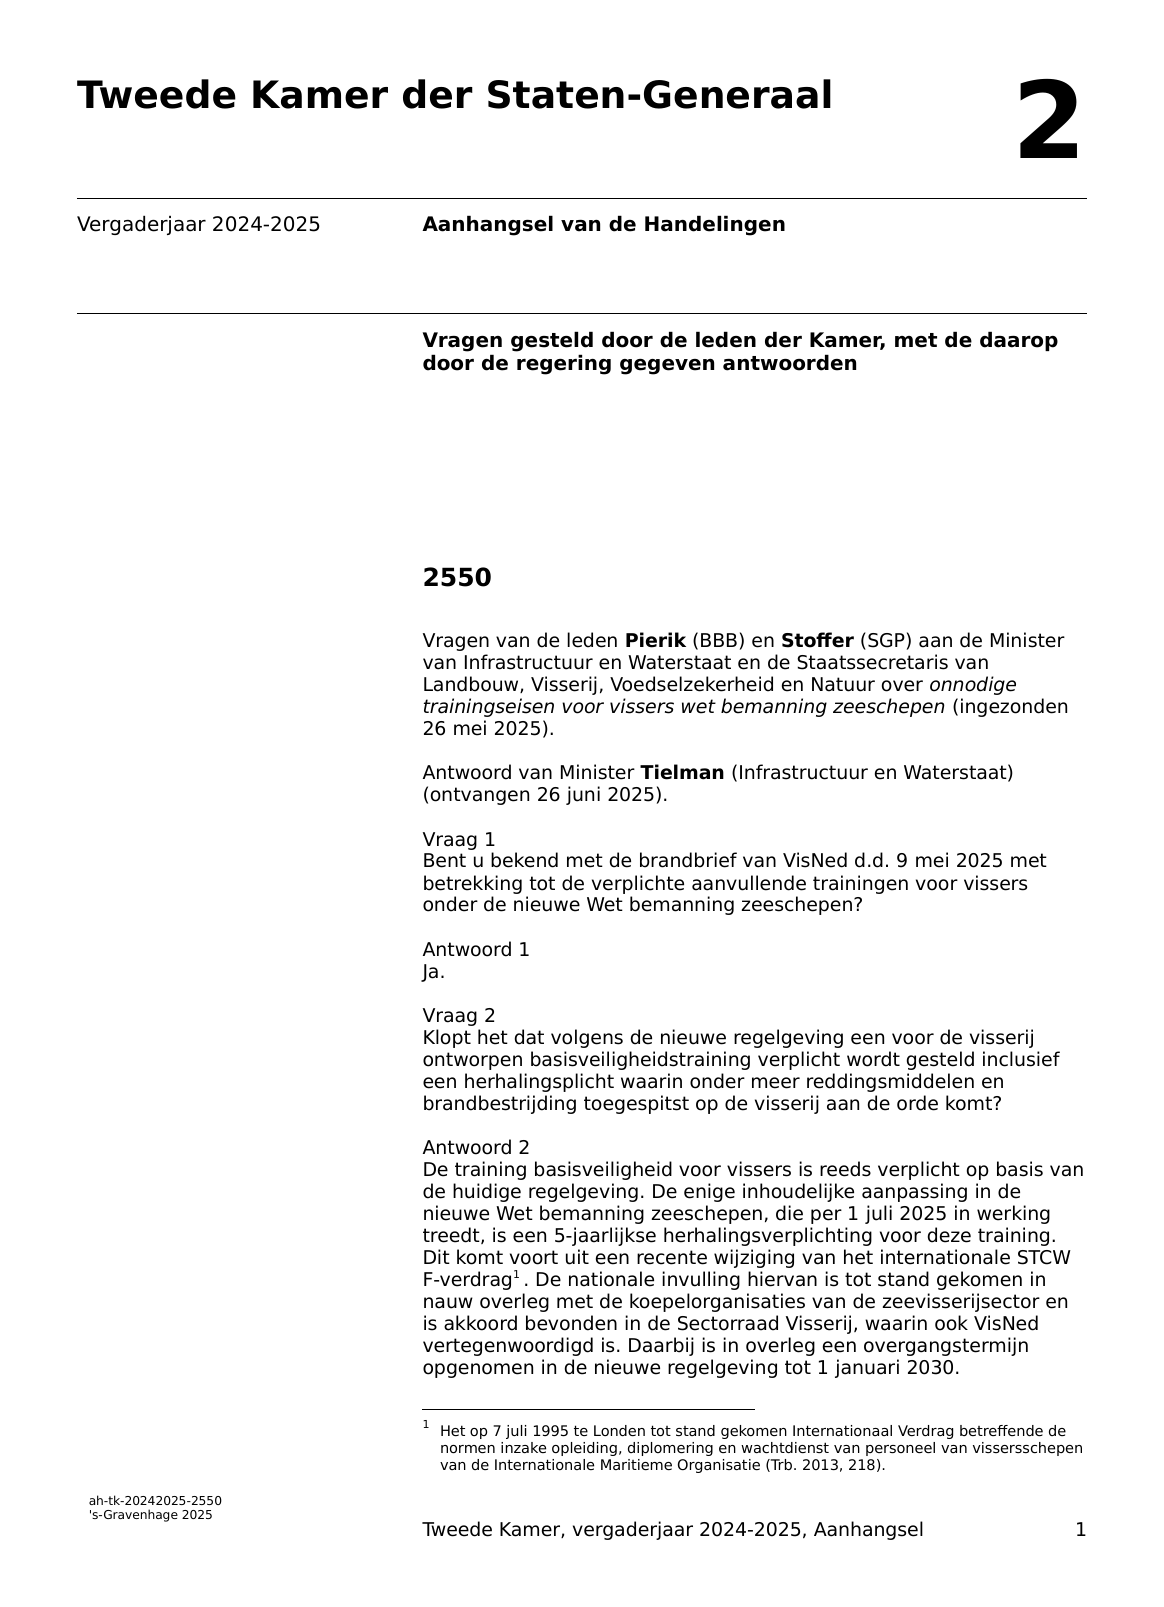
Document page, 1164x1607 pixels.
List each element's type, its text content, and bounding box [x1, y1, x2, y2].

table_cell [77, 314, 422, 375]
text De training basisveiligheid voor vissers is reeds verplicht op basis van de huidige regelgeving. De enige inhoudelijke aanpassing in de nieuwe Wet bemanning zeeschepen, die per 1 juli 2025 in werking treedt, is een 5-jaarlijkse herhalingsverplichting voor deze training. Dit komt voort uit een recente wijziging van het internationale STCW F-verdrag. De nationale invulling hiervan is tot stand gekomen in nauw overleg met de koepelorganisaties van de zeevisserijsector en is akkoord bevonden in de Sectorraad Visserij, waarin ook VisNed vertegenwoordigd is. Daarbij is in overleg een overgangstermijn opgenomen in de nieuwe regelgeving tot 1 januari 2030. [422, 1159, 1087, 1378]
text Vraag 1 [422, 828, 1087, 850]
table_header 2 [886, 59, 1087, 198]
text Antwoord 1 [422, 938, 1087, 961]
text Vragen van de leden Pierik (BBB) en Stoffer (SGP) aan de Minister van Infrastructuur en Waterstaat en de Staatssecretaris van Landbouw, Visserij, Voedselzekerheid en Natuur over onnodige trainingseisen voor vissers wet bemanning zeeschepen (ingezonden 26 mei 2025). [422, 630, 1087, 740]
text Vraag 2 [422, 1005, 1087, 1027]
table_cell Aanhangsel van de Handelingen [422, 199, 1087, 313]
table_cell Vergaderjaar 2024-2025 [77, 199, 422, 313]
text Het op 7 juli 1995 te Londen tot stand gekomen Internationaal Verdrag betreffende de normen inzake opleiding, diplomering en wachtdienst van personeel van vissersschepen van de Internationale Maritieme Organisatie (Trb. 2013, 218). [422, 1418, 1087, 1474]
text Bent u bekend met de brandbrief van VisNed d.d. 9 mei 2025 met betrekking tot de verplichte aanvullende trainingen voor vissers onder de nieuwe Wet bemanning zeeschepen? [422, 850, 1087, 916]
text ah-tk-20242025-2550 [88, 1494, 323, 1508]
text Antwoord van Minister Tielman (Infrastructuur en Waterstaat) (ontvangen 26 juni 2025). [422, 762, 1087, 806]
table_cell Vragen gesteld door de leden der Kamer, met de daarop door de regering gegeven antwoorden [422, 314, 1087, 375]
text 's-Gravenhage 2025 [88, 1508, 323, 1522]
text 2550 [422, 563, 1087, 592]
text Antwoord 2 [422, 1137, 1087, 1159]
table_header Tweede Kamer der Staten-Generaal [77, 59, 886, 198]
text Klopt het dat volgens de nieuwe regelgeving een voor de visserij ontworpen basisveiligheidstraining verplicht wordt gesteld inclusief een herhalingsplicht waarin onder meer reddingsmiddelen en brandbestrijding toegespitst op de visserij aan de orde komt? [422, 1027, 1087, 1114]
text Ja. [422, 961, 1087, 982]
